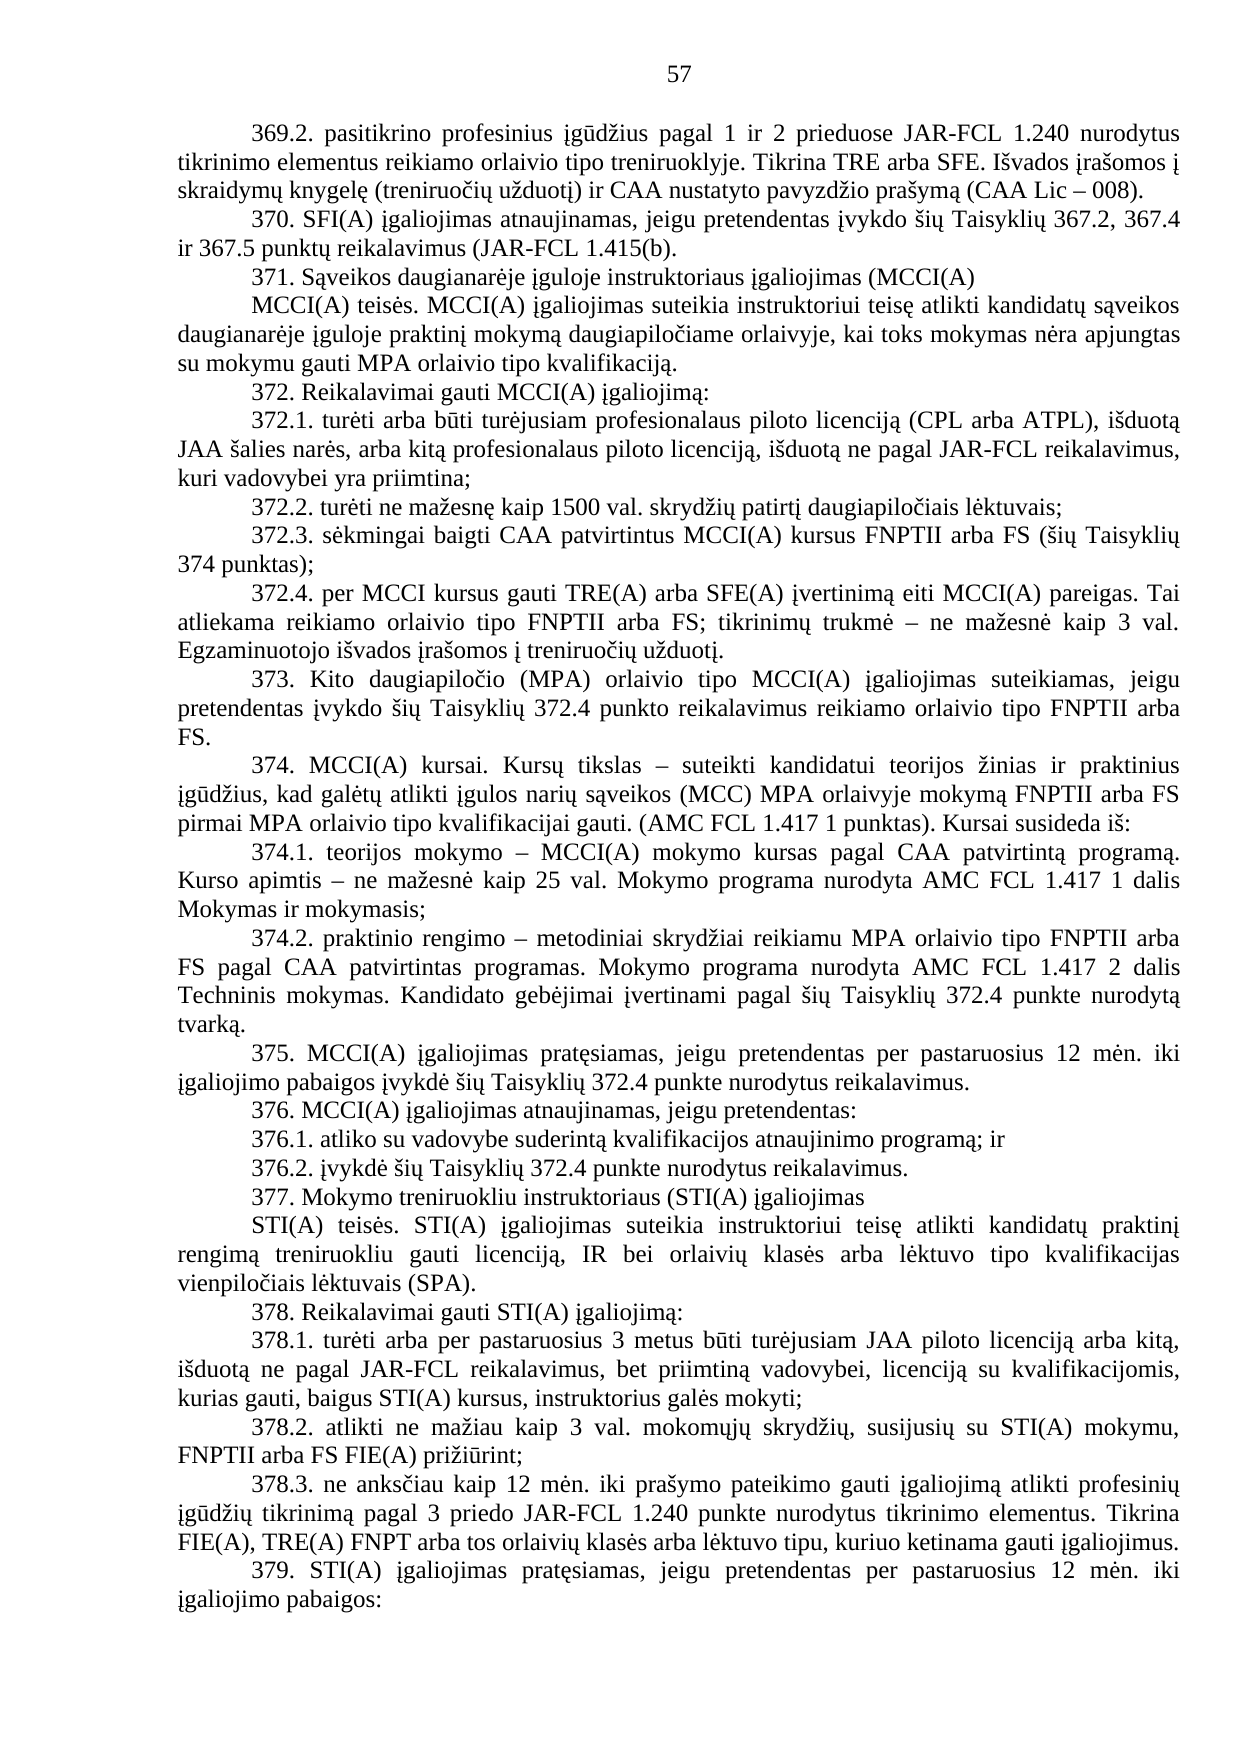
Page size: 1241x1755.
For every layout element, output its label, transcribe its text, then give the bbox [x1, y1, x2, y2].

text 379. STI(A) įgaliojimas pratęsiamas, jeigu pretendentas per pastaruosius 12 mėn. iki įgaliojimo pabaigos: [177, 1556, 1181, 1613]
text 376. MCCI(A) įgaliojimas atnaujinamas, jeigu pretendentas: [177, 1096, 1181, 1124]
text 369.2. pasitikrino profesinius įgūdžius pagal 1 ir 2 prieduose JAR-FCL 1.240 nurodytus tikrinimo elementus reikiamo orlaivio tipo treniruoklyje. Tikrina TRE arba SFE. Išvados įrašomos į skraidymų knygelę (treniruočių užduotį) ir CAA nustatyto pavyzdžio prašymą (CAA Lic – 008). [177, 118, 1181, 204]
text 374. MCCI(A) kursai. Kursų tikslas – suteikti kandidatui teorijos žinias ir praktinius įgūdžius, kad galėtų atlikti įgulos narių sąveikos (MCC) MPA orlaivyje mokymą FNPTII arba FS pirmai MPA orlaivio tipo kvalifikacijai gauti. (AMC FCL 1.417 1 punktas). Kursai susideda iš: [177, 751, 1181, 837]
text 377. Mokymo treniruokliu instruktoriaus (STI(A) įgaliojimas [177, 1182, 1181, 1211]
text 378.3. ne anksčiau kaip 12 mėn. iki prašymo pateikimo gauti įgaliojimą atlikti profesinių įgūdžių tikrinimą pagal 3 priedo JAR-FCL 1.240 punkte nurodytus tikrinimo elementus. Tikrina FIE(A), TRE(A) FNPT arba tos orlaivių klasės arba lėktuvo tipu, kuriuo ketinama gauti įgaliojimus. [177, 1469, 1181, 1556]
text 374.1. teorijos mokymo – MCCI(A) mokymo kursas pagal CAA patvirtintą programą. Kurso apimtis – ne mažesnė kaip 25 val. Mokymo programa nurodyta AMC FCL 1.417 1 dalis Mokymas ir mokymasis; [177, 837, 1181, 923]
text MCCI(A) teisės. MCCI(A) įgaliojimas suteikia instruktoriui teisę atlikti kandidatų sąveikos daugianarėje įguloje praktinį mokymą daugiapiločiame orlaivyje, kai toks mokymas nėra apjungtas su mokymu gauti MPA orlaivio tipo kvalifikaciją. [177, 291, 1181, 377]
text 372.2. turėti ne mažesnę kaip 1500 val. skrydžių patirtį daugiapiločiais lėktuvais; [177, 492, 1181, 521]
text 370. SFI(A) įgaliojimas atnaujinamas, jeigu pretendentas įvykdo šių Taisyklių 367.2, 367.4 ir 367.5 punktų reikalavimus (JAR-FCL 1.415(b). [177, 204, 1181, 262]
text 371. Sąveikos daugianarėje įguloje instruktoriaus įgaliojimas (MCCI(A) [177, 262, 1181, 291]
text 375. MCCI(A) įgaliojimas pratęsiamas, jeigu pretendentas per pastaruosius 12 mėn. iki įgaliojimo pabaigos įvykdė šių Taisyklių 372.4 punkte nurodytus reikalavimus. [177, 1038, 1181, 1096]
text 376.2. įvykdė šių Taisyklių 372.4 punkte nurodytus reikalavimus. [177, 1153, 1181, 1182]
text 378.2. atlikti ne mažiau kaip 3 val. mokomųjų skrydžių, susijusių su STI(A) mokymu, FNPTII arba FS FIE(A) prižiūrint; [177, 1412, 1181, 1469]
text 378. Reikalavimai gauti STI(A) įgaliojimą: [177, 1297, 1181, 1326]
text 376.1. atliko su vadovybe suderintą kvalifikacijos atnaujinimo programą; ir [177, 1124, 1181, 1153]
text 372.4. per MCCI kursus gauti TRE(A) arba SFE(A) įvertinimą eiti MCCI(A) pareigas. Tai atliekama reikiamo orlaivio tipo FNPTII arba FS; tikrinimų trukmė – ne mažesnė kaip 3 val. Egzaminuotojo išvados įrašomos į treniruočių užduotį. [177, 578, 1181, 664]
text 372.3. sėkmingai baigti CAA patvirtintus MCCI(A) kursus FNPTII arba FS (šių Taisyklių 374 punktas); [177, 521, 1181, 578]
text STI(A) teisės. STI(A) įgaliojimas suteikia instruktoriui teisę atlikti kandidatų praktinį rengimą treniruokliu gauti licenciją, IR bei orlaivių klasės arba lėktuvo tipo kvalifikacijas vienpiločiais lėktuvais (SPA). [177, 1211, 1181, 1297]
text 378.1. turėti arba per pastaruosius 3 metus būti turėjusiam JAA piloto licenciją arba kitą, išduotą ne pagal JAR-FCL reikalavimus, bet priimtiną vadovybei, licenciją su kvalifikacijomis, kurias gauti, baigus STI(A) kursus, instruktorius galės mokyti; [177, 1326, 1181, 1412]
text 374.2. praktinio rengimo – metodiniai skrydžiai reikiamu MPA orlaivio tipo FNPTII arba FS pagal CAA patvirtintas programas. Mokymo programa nurodyta AMC FCL 1.417 2 dalis Techninis mokymas. Kandidato gebėjimai įvertinami pagal šių Taisyklių 372.4 punkte nurodytą tvarką. [177, 923, 1181, 1038]
text 372.1. turėti arba būti turėjusiam profesionalaus piloto licenciją (CPL arba ATPL), išduotą JAA šalies narės, arba kitą profesionalaus piloto licenciją, išduotą ne pagal JAR-FCL reikalavimus, kuri vadovybei yra priimtina; [177, 406, 1181, 492]
text 373. Kito daugiapiločio (MPA) orlaivio tipo MCCI(A) įgaliojimas suteikiamas, jeigu pretendentas įvykdo šių Taisyklių 372.4 punkto reikalavimus reikiamo orlaivio tipo FNPTII arba FS. [177, 664, 1181, 751]
text 372. Reikalavimai gauti MCCI(A) įgaliojimą: [177, 377, 1181, 406]
